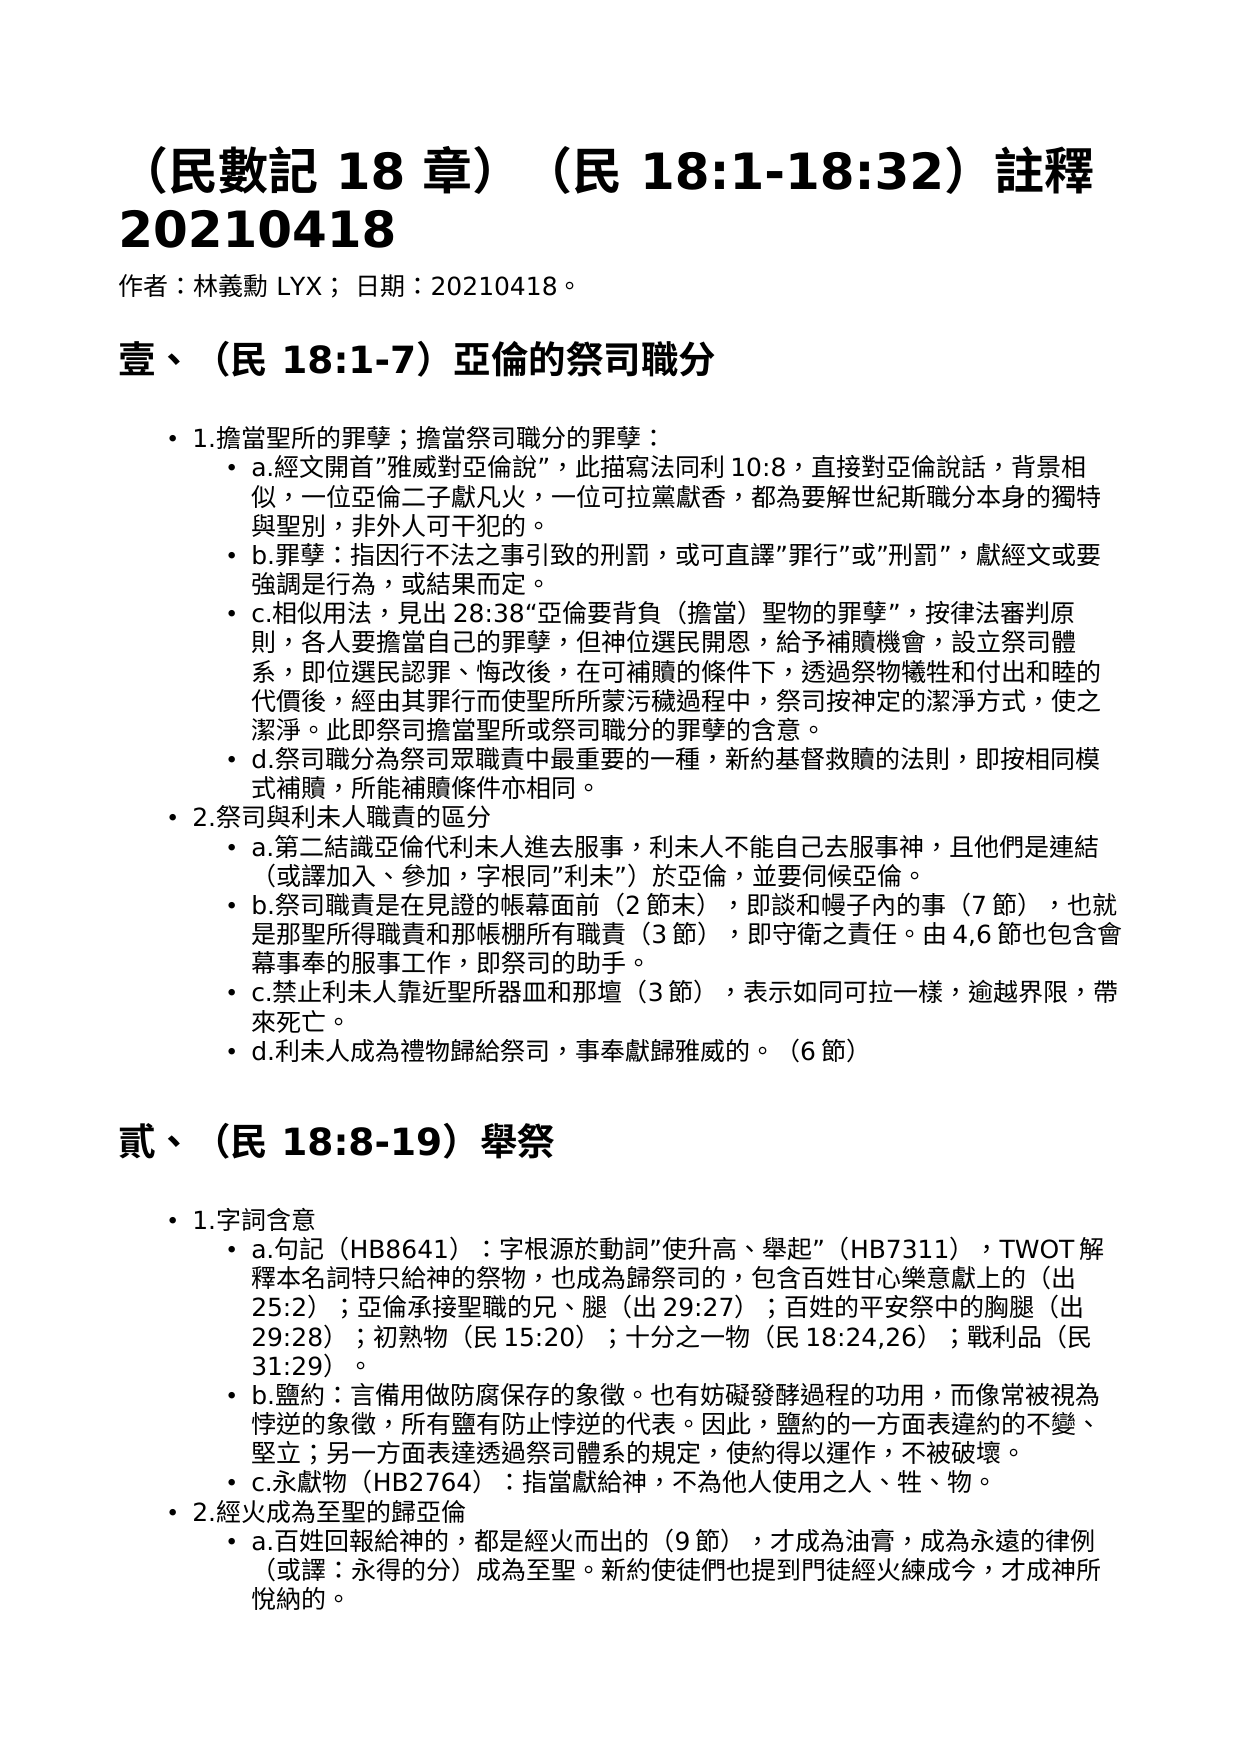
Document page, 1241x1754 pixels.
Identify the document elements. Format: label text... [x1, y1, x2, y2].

list c.禁止利未人靠近聖所器皿和那壇（3節），表示如同可拉一樣，逾越界限，帶來死亡。 [236, 978, 1122, 1037]
subtitle （民數記 18 章）（民 18:1-18:32）註釋 20210418 [118, 143, 1122, 259]
list a.句記（HB8641）：字根源於動詞”使升高、舉起”（HB7311），TWOT解釋本名詞特只給神的祭物，也成為歸祭司的，包含百姓甘心樂意獻上的（出25:2）；亞倫承接聖職的兄、腿（出29:27）；百姓的平安祭中的胸腿（出29:28）；初熟物（民15:20）；十分之一物（民18:24,26）；戰利品（民31:29）。 [236, 1235, 1122, 1381]
list 2.經火成為至聖的歸亞倫 [177, 1498, 1122, 1527]
list d.祭司職分為祭司眾職責中最重要的一種，新約基督救贖的法則，即按相同模式補贖，所能補贖條件亦相同。 [236, 745, 1122, 803]
subtitle 貳、（民 18:8-19）舉祭 [118, 1121, 1122, 1164]
list d.利未人成為禮物歸給祭司，事奉獻歸雅威的。（6節） [236, 1037, 1122, 1066]
list 1.擔當聖所的罪孽；擔當祭司職分的罪孽： [177, 424, 1122, 453]
list a.第二結識亞倫代利未人進去服事，利未人不能自己去服事神，且他們是連結（或譯加入、參加，字根同”利未”）於亞倫，並要伺候亞倫。 [236, 833, 1122, 891]
list a.經文開首”雅威對亞倫說”，此描寫法同利10:8，直接對亞倫說話，背景相似，一位亞倫二子獻凡火，一位可拉黨獻香，都為要解世紀斯職分本身的獨特與聖別，非外人可干犯的。 [236, 453, 1122, 541]
list b.鹽約：言備用做防腐保存的象徵。也有妨礙發酵過程的功用，而像常被視為悖逆的象徵，所有鹽有防止悖逆的代表。因此，鹽約的一方面表違約的不變、堅立；另一方面表達透過祭司體系的規定，使約得以運作，不被破壞。 [236, 1381, 1122, 1469]
list b.祭司職責是在見證的帳幕面前（2節末），即談和幔子內的事（7節），也就是那聖所得職責和那帳棚所有職責（3節），即守衛之責任。由4,6節也包含會幕事奉的服事工作，即祭司的助手。 [236, 891, 1122, 978]
list 2.祭司與利未人職責的區分 [177, 803, 1122, 833]
text 作者：林義勳 LYX； 日期：20210418。 [118, 272, 1122, 301]
list 1.字詞含意 [177, 1206, 1122, 1235]
list b.罪孽：指因行不法之事引致的刑罰，或可直譯”罪行”或”刑罰”，獻經文或要強調是行為，或結果而定。 [236, 541, 1122, 599]
subtitle 壹、（民 18:1-7）亞倫的祭司職分 [118, 339, 1122, 382]
list a.百姓回報給神的，都是經火而出的（9節），才成為油膏，成為永遠的律例（或譯：永得的分）成為至聖。新約使徒們也提到門徒經火練成今，才成神所悅納的。 [236, 1527, 1122, 1614]
list c.相似用法，見出28:38“亞倫要背負（擔當）聖物的罪孽”，按律法審判原則，各人要擔當自己的罪孽，但神位選民開恩，給予補贖機會，設立祭司體系，即位選民認罪、悔改後，在可補贖的條件下，透過祭物犧牲和付出和睦的代價後，經由其罪行而使聖所所蒙污穢過程中，祭司按神定的潔淨方式，使之潔淨。此即祭司擔當聖所或祭司職分的罪孽的含意。 [236, 599, 1122, 745]
list c.永獻物（HB2764）：指當獻給神，不為他人使用之人、牲、物。 [236, 1469, 1122, 1498]
